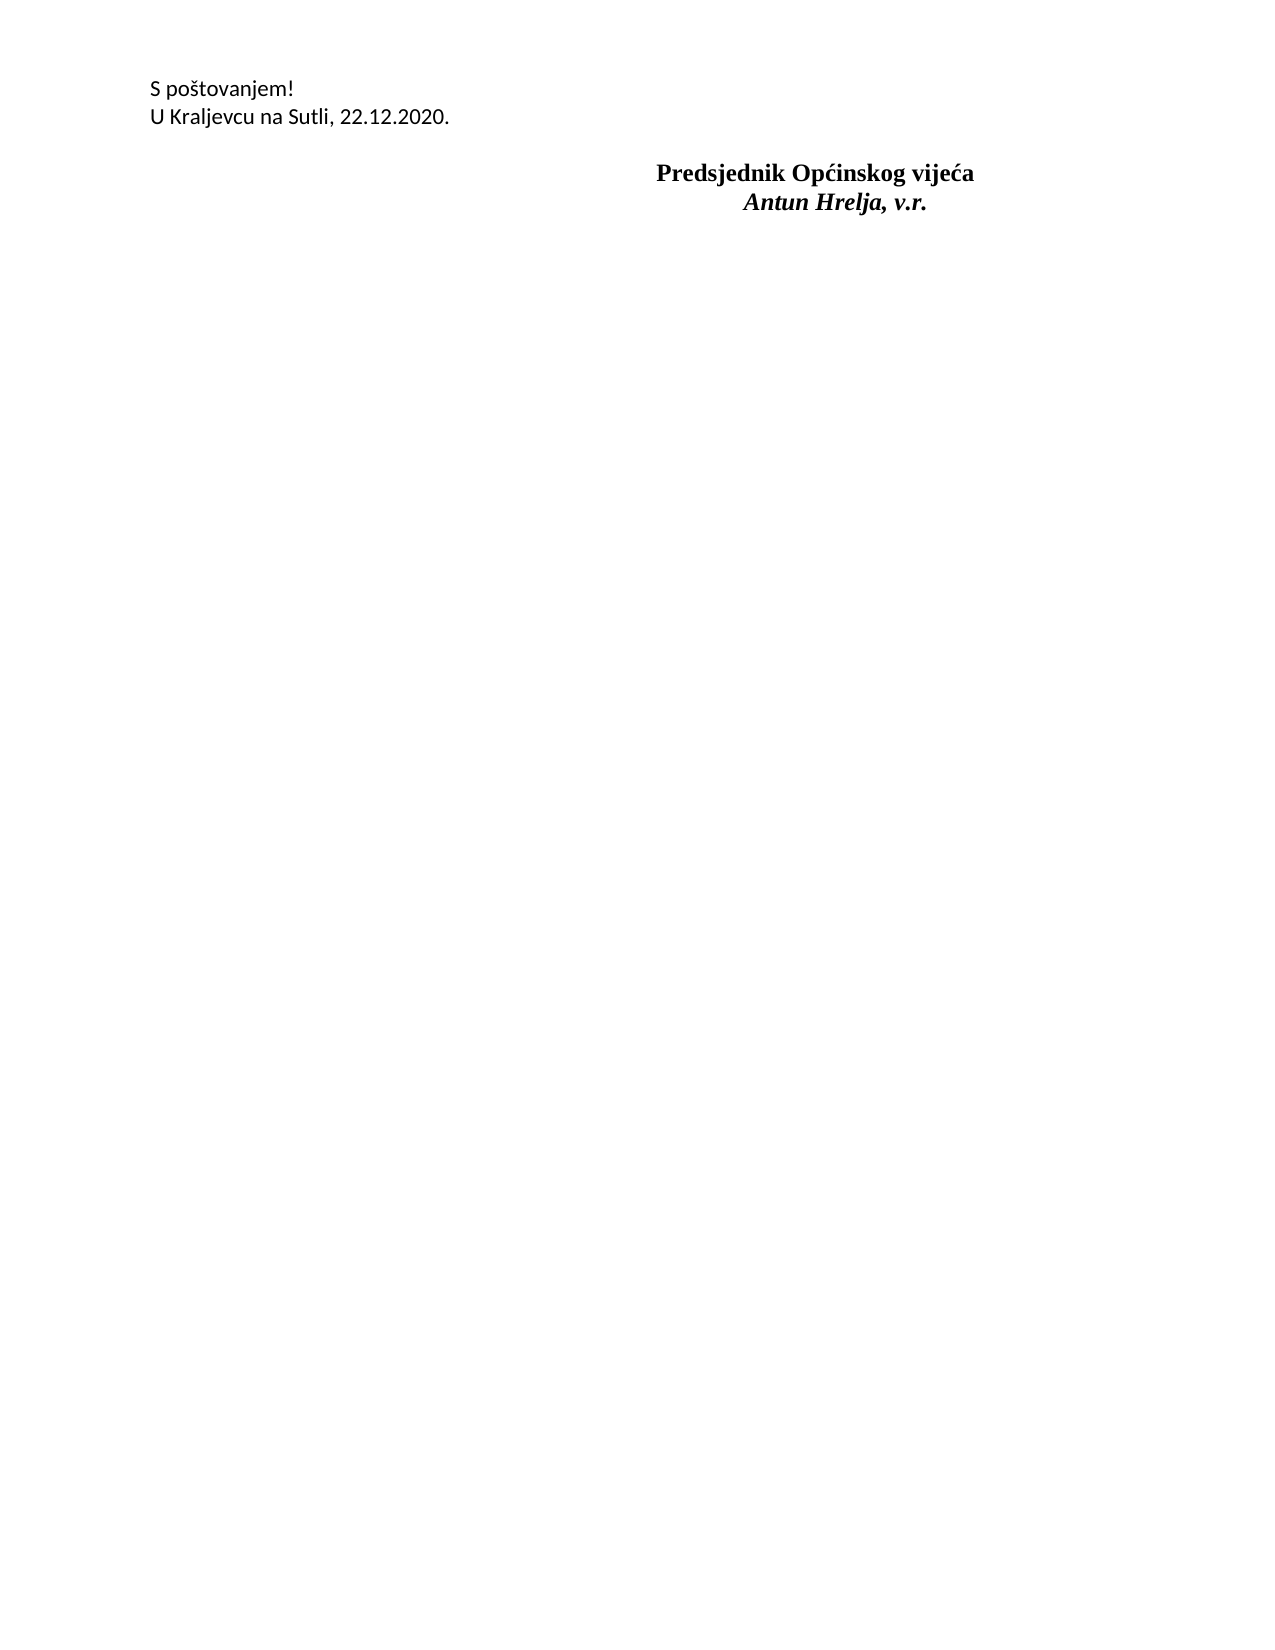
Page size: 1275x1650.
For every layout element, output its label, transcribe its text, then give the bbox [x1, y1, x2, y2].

text Predsjednik Općinskog vijeća [150, 158, 1125, 187]
text Antun Hrelja, v.r. [150, 187, 1125, 215]
text S poštovanjem! [150, 74, 1125, 102]
text U Kraljevcu na Sutli, 22.12.2020. [150, 102, 1125, 130]
